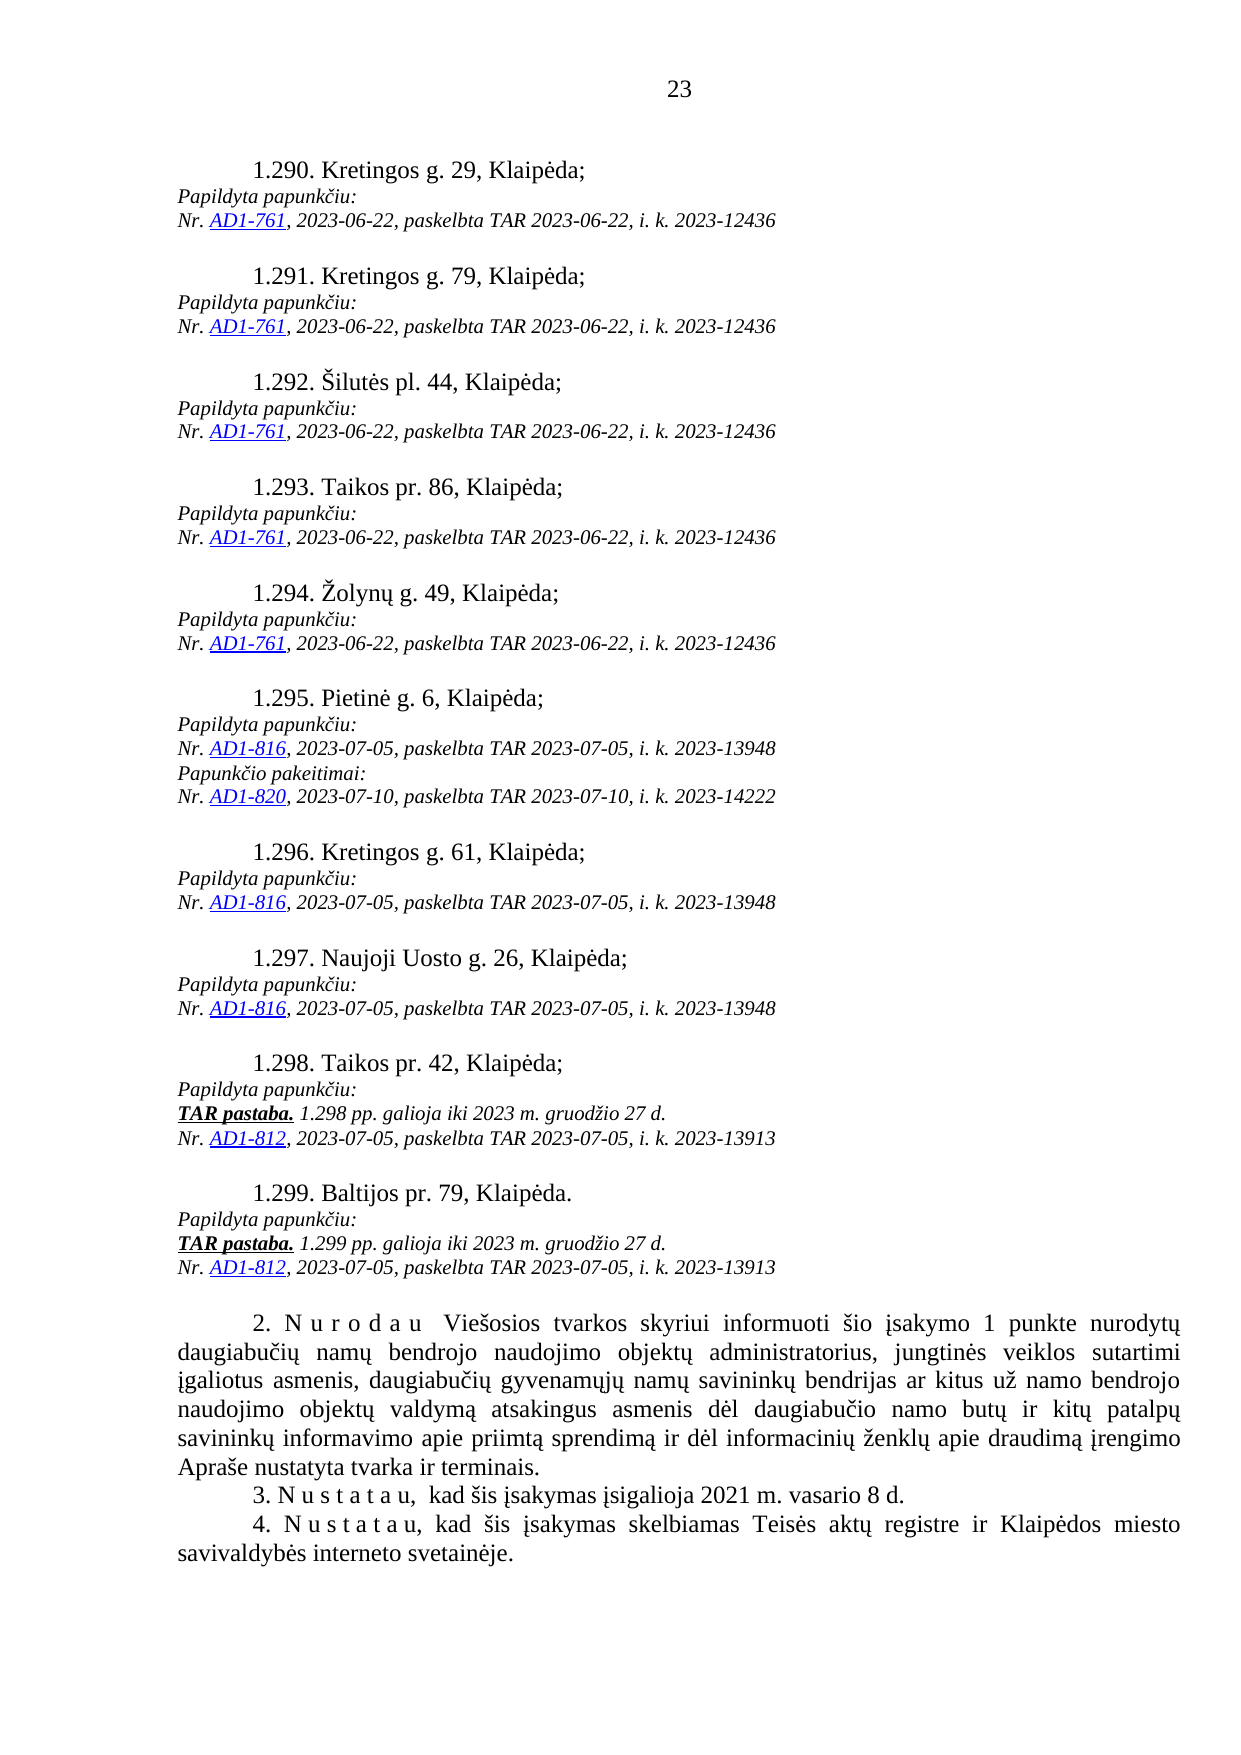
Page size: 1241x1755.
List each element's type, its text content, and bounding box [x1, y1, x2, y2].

text Papildyta papunkčiu: [177, 184, 1181, 208]
text 1.293. Taikos pr. 86, Klaipėda; [177, 472, 1181, 501]
text Nr. AD1-761, 2023-06-22, paskelbta TAR 2023-06-22, i. k. 2023-12436 [177, 631, 1181, 655]
text Nr. AD1-816, 2023-07-05, paskelbta TAR 2023-07-05, i. k. 2023-13948 [177, 736, 1181, 760]
text Papildyta papunkčiu: [177, 866, 1181, 890]
text 2. Nurodau Viešosios tvarkos skyriui informuoti šio įsakymo 1 punkte nurodytų daugiabučių namų bendrojo naudojimo objektų administratorius, jungtinės veiklos sutartimi įgaliotus asmenis, daugiabučių gyvenamųjų namų savininkų bendrijas ar kitus už namo bendrojo naudojimo objektų valdymą atsakingus asmenis dėl daugiabučio namo butų ir kitų patalpų savininkų informavimo apie priimtą sprendimą ir dėl informacinių ženklų apie draudimą įrengimo Apraše nustatyta tvarka ir terminais. [177, 1308, 1181, 1480]
text Nr. AD1-761, 2023-06-22, paskelbta TAR 2023-06-22, i. k. 2023-12436 [177, 419, 1181, 443]
text Nr. AD1-816, 2023-07-05, paskelbta TAR 2023-07-05, i. k. 2023-13948 [177, 890, 1181, 914]
text 1.295. Pietinė g. 6, Klaipėda; [177, 683, 1181, 712]
text Nr. AD1-761, 2023-06-22, paskelbta TAR 2023-06-22, i. k. 2023-12436 [177, 208, 1181, 232]
text 1.294. Žolynų g. 49, Klaipėda; [177, 578, 1181, 607]
text Papildyta papunkčiu: [177, 501, 1181, 525]
text 1.299. Baltijos pr. 79, Klaipėda. [177, 1178, 1181, 1207]
text Papildyta papunkčiu: [177, 607, 1181, 631]
text Papunkčio pakeitimai: [177, 760, 1181, 784]
text 3. Nustatau, kad šis įsakymas įsigalioja 2021 m. vasario 8 d. [177, 1480, 1181, 1509]
text 1.292. Šilutės pl. 44, Klaipėda; [177, 367, 1181, 395]
text TAR pastaba. 1.298 pp. galioja iki 2023 m. gruodžio 27 d. [177, 1101, 1181, 1125]
text 1.290. Kretingos g. 29, Klaipėda; [177, 155, 1181, 184]
text TAR pastaba. 1.299 pp. galioja iki 2023 m. gruodžio 27 d. [177, 1231, 1181, 1255]
text Papildyta papunkčiu: [177, 972, 1181, 996]
text 1.291. Kretingos g. 79, Klaipėda; [177, 261, 1181, 290]
text Papildyta papunkčiu: [177, 1207, 1181, 1231]
text Papildyta papunkčiu: [177, 712, 1181, 736]
text 4. Nustatau, kad šis įsakymas skelbiamas Teisės aktų registre ir Klaipėdos miesto savivaldybės interneto svetainėje. [177, 1509, 1181, 1567]
text Nr. AD1-812, 2023-07-05, paskelbta TAR 2023-07-05, i. k. 2023-13913 [177, 1125, 1181, 1149]
text 1.296. Kretingos g. 61, Klaipėda; [177, 837, 1181, 866]
text Papildyta papunkčiu: [177, 395, 1181, 419]
text Nr. AD1-816, 2023-07-05, paskelbta TAR 2023-07-05, i. k. 2023-13948 [177, 996, 1181, 1020]
text Nr. AD1-761, 2023-06-22, paskelbta TAR 2023-06-22, i. k. 2023-12436 [177, 525, 1181, 549]
text Papildyta papunkčiu: [177, 290, 1181, 314]
text 1.298. Taikos pr. 42, Klaipėda; [177, 1048, 1181, 1077]
text 1.297. Naujoji Uosto g. 26, Klaipėda; [177, 943, 1181, 972]
text Papildyta papunkčiu: [177, 1077, 1181, 1101]
text Nr. AD1-820, 2023-07-10, paskelbta TAR 2023-07-10, i. k. 2023-14222 [177, 784, 1181, 808]
text Nr. AD1-761, 2023-06-22, paskelbta TAR 2023-06-22, i. k. 2023-12436 [177, 314, 1181, 338]
text Nr. AD1-812, 2023-07-05, paskelbta TAR 2023-07-05, i. k. 2023-13913 [177, 1255, 1181, 1279]
